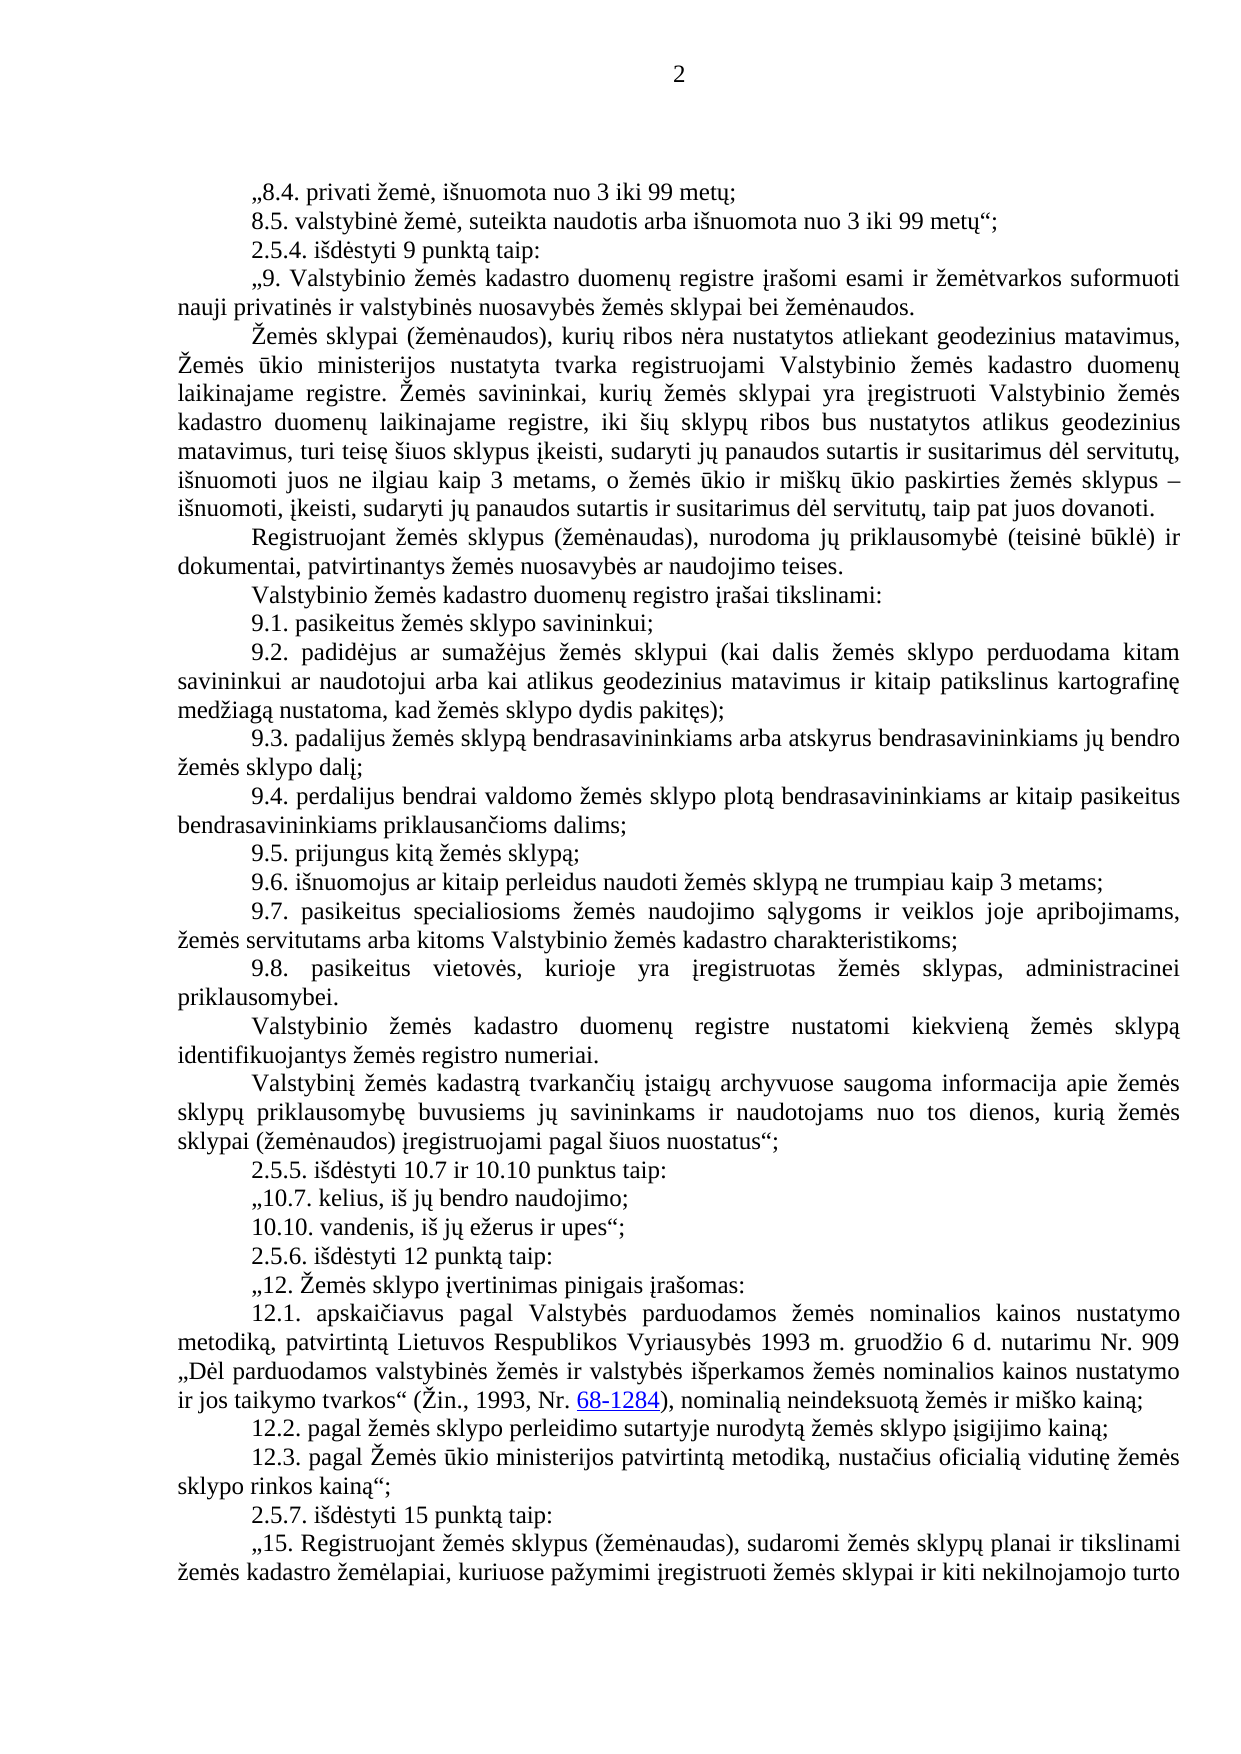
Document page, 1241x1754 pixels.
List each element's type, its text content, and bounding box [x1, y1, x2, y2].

text 8.5. valstybinė žemė, suteikta naudotis arba išnuomota nuo 3 iki 99 metų“; [177, 206, 1181, 235]
text 9.1. pasikeitus žemės sklypo savininkui; [177, 608, 1181, 637]
text „12. Žemės sklypo įvertinimas pinigais įrašomas: [177, 1270, 1181, 1298]
text 9.3. padalijus žemės sklypą bendrasavininkiams arba atskyrus bendrasavininkiams jų bendro žemės sklypo dalį; [177, 723, 1181, 781]
text 9.8. pasikeitus vietovės, kurioje yra įregistruotas žemės sklypas, administracinei priklausomybei. [177, 953, 1181, 1011]
text 2.5.6. išdėstyti 12 punktą taip: [177, 1241, 1181, 1270]
text 12.2. pagal žemės sklypo perleidimo sutartyje nurodytą žemės sklypo įsigijimo kainą; [177, 1413, 1181, 1442]
text „8.4. privati žemė, išnuomota nuo 3 iki 99 metų; [177, 177, 1181, 206]
text 9.7. pasikeitus specialiosioms žemės naudojimo sąlygoms ir veiklos joje apribojimams, žemės servitutams arba kitoms Valstybinio žemės kadastro charakteristikoms; [177, 896, 1181, 953]
text 9.6. išnuomojus ar kitaip perleidus naudoti žemės sklypą ne trumpiau kaip 3 metams; [177, 867, 1181, 896]
text 2.5.7. išdėstyti 15 punktą taip: [177, 1500, 1181, 1528]
text Valstybinio žemės kadastro duomenų registre nustatomi kiekvieną žemės sklypą identifikuojantys žemės registro numeriai. [177, 1011, 1181, 1068]
text 2.5.4. išdėstyti 9 punktą taip: [177, 235, 1181, 263]
text Registruojant žemės sklypus (žemėnaudas), nurodoma jų priklausomybė (teisinė būklė) ir dokumentai, patvirtinantys žemės nuosavybės ar naudojimo teises. [177, 522, 1181, 580]
text Valstybinį žemės kadastrą tvarkančių įstaigų archyvuose saugoma informacija apie žemės sklypų priklausomybę buvusiems jų savininkams ir naudotojams nuo tos dienos, kurią žemės sklypai (žemėnaudos) įregistruojami pagal šiuos nuostatus“; [177, 1068, 1181, 1155]
text 9.2. padidėjus ar sumažėjus žemės sklypui (kai dalis žemės sklypo perduodama kitam savininkui ar naudotojui arba kai atlikus geodezinius matavimus ir kitaip patikslinus kartografinę medžiagą nustatoma, kad žemės sklypo dydis pakitęs); [177, 637, 1181, 723]
text 9.5. prijungus kitą žemės sklypą; [177, 838, 1181, 867]
text „9. Valstybinio žemės kadastro duomenų registre įrašomi esami ir žemėtvarkos suformuoti nauji privatinės ir valstybinės nuosavybės žemės sklypai bei žemėnaudos. [177, 263, 1181, 321]
text 2.5.5. išdėstyti 10.7 ir 10.10 punktus taip: [177, 1155, 1181, 1183]
text 9.4. perdalijus bendrai valdomo žemės sklypo plotą bendrasavininkiams ar kitaip pasikeitus bendrasavininkiams priklausančioms dalims; [177, 781, 1181, 838]
text Žemės sklypai (žemėnaudos), kurių ribos nėra nustatytos atliekant geodezinius matavimus, Žemės ūkio ministerijos nustatyta tvarka registruojami Valstybinio žemės kadastro duomenų laikinajame registre. Žemės savininkai, kurių žemės sklypai yra įregistruoti Valstybinio žemės kadastro duomenų laikinajame registre, iki šių sklypų ribos bus nustatytos atlikus geodezinius matavimus, turi teisę šiuos sklypus įkeisti, sudaryti jų panaudos sutartis ir susitarimus dėl servitutų, išnuomoti juos ne ilgiau kaip 3 metams, o žemės ūkio ir miškų ūkio paskirties žemės sklypus – išnuomoti, įkeisti, sudaryti jų panaudos sutartis ir susitarimus dėl servitutų, taip pat juos dovanoti. [177, 321, 1181, 522]
text „10.7. kelius, iš jų bendro naudojimo; [177, 1183, 1181, 1212]
text 12.3. pagal Žemės ūkio ministerijos patvirtintą metodiką, nustačius oficialią vidutinę žemės sklypo rinkos kainą“; [177, 1442, 1181, 1500]
text 12.1. apskaičiavus pagal Valstybės parduodamos žemės nominalios kainos nustatymo metodiką, patvirtintą Lietuvos Respublikos Vyriausybės 1993 m. gruodžio 6 d. nutarimu Nr. 909 „Dėl parduodamos valstybinės žemės ir valstybės išperkamos žemės nominalios kainos nustatymo ir jos taikymo tvarkos“ (Žin., 1993, Nr. 68-1284), nominalią neindeksuotą žemės ir miško kainą; [177, 1298, 1181, 1413]
text 10.10. vandenis, iš jų ežerus ir upes“; [177, 1212, 1181, 1241]
text Valstybinio žemės kadastro duomenų registro įrašai tikslinami: [177, 580, 1181, 608]
text „15. Registruojant žemės sklypus (žemėnaudas), sudaromi žemės sklypų planai ir tikslinami žemės kadastro žemėlapiai, kuriuose pažymimi įregistruoti žemės sklypai ir kiti nekilnojamojo turto [177, 1528, 1181, 1586]
